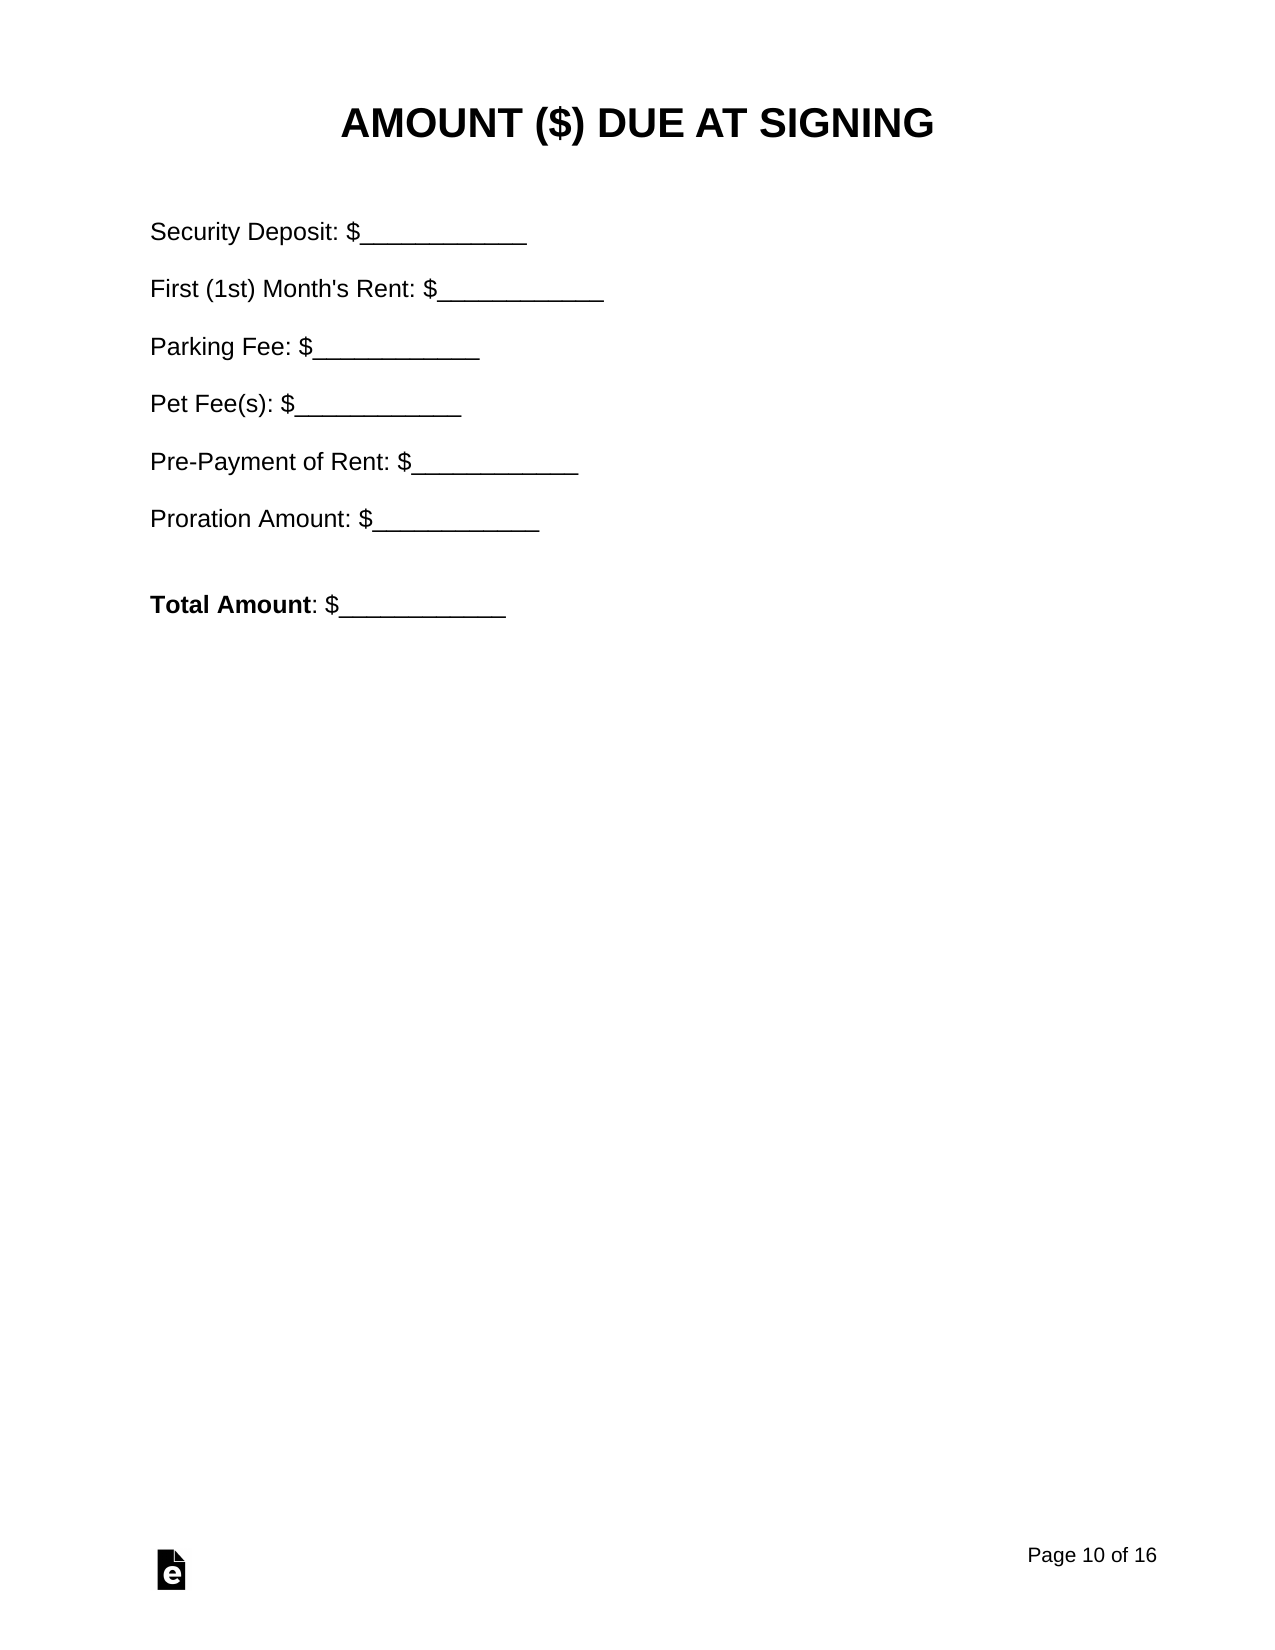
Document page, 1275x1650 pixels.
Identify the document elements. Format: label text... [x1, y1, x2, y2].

text Pet Fee(s): $____________ [150, 389, 1125, 418]
subtitle AMOUNT ($) DUE AT SIGNING [150, 99, 1125, 147]
text First (1st) Month's Rent: $____________ [150, 274, 1125, 303]
text Security Deposit: $____________ [150, 217, 1125, 245]
text Total Amount: $____________ [150, 590, 1125, 619]
text Parking Fee: $____________ [150, 332, 1125, 360]
text Proration Amount: $____________ [150, 504, 1125, 533]
text Pre-Payment of Rent: $____________ [150, 447, 1125, 475]
